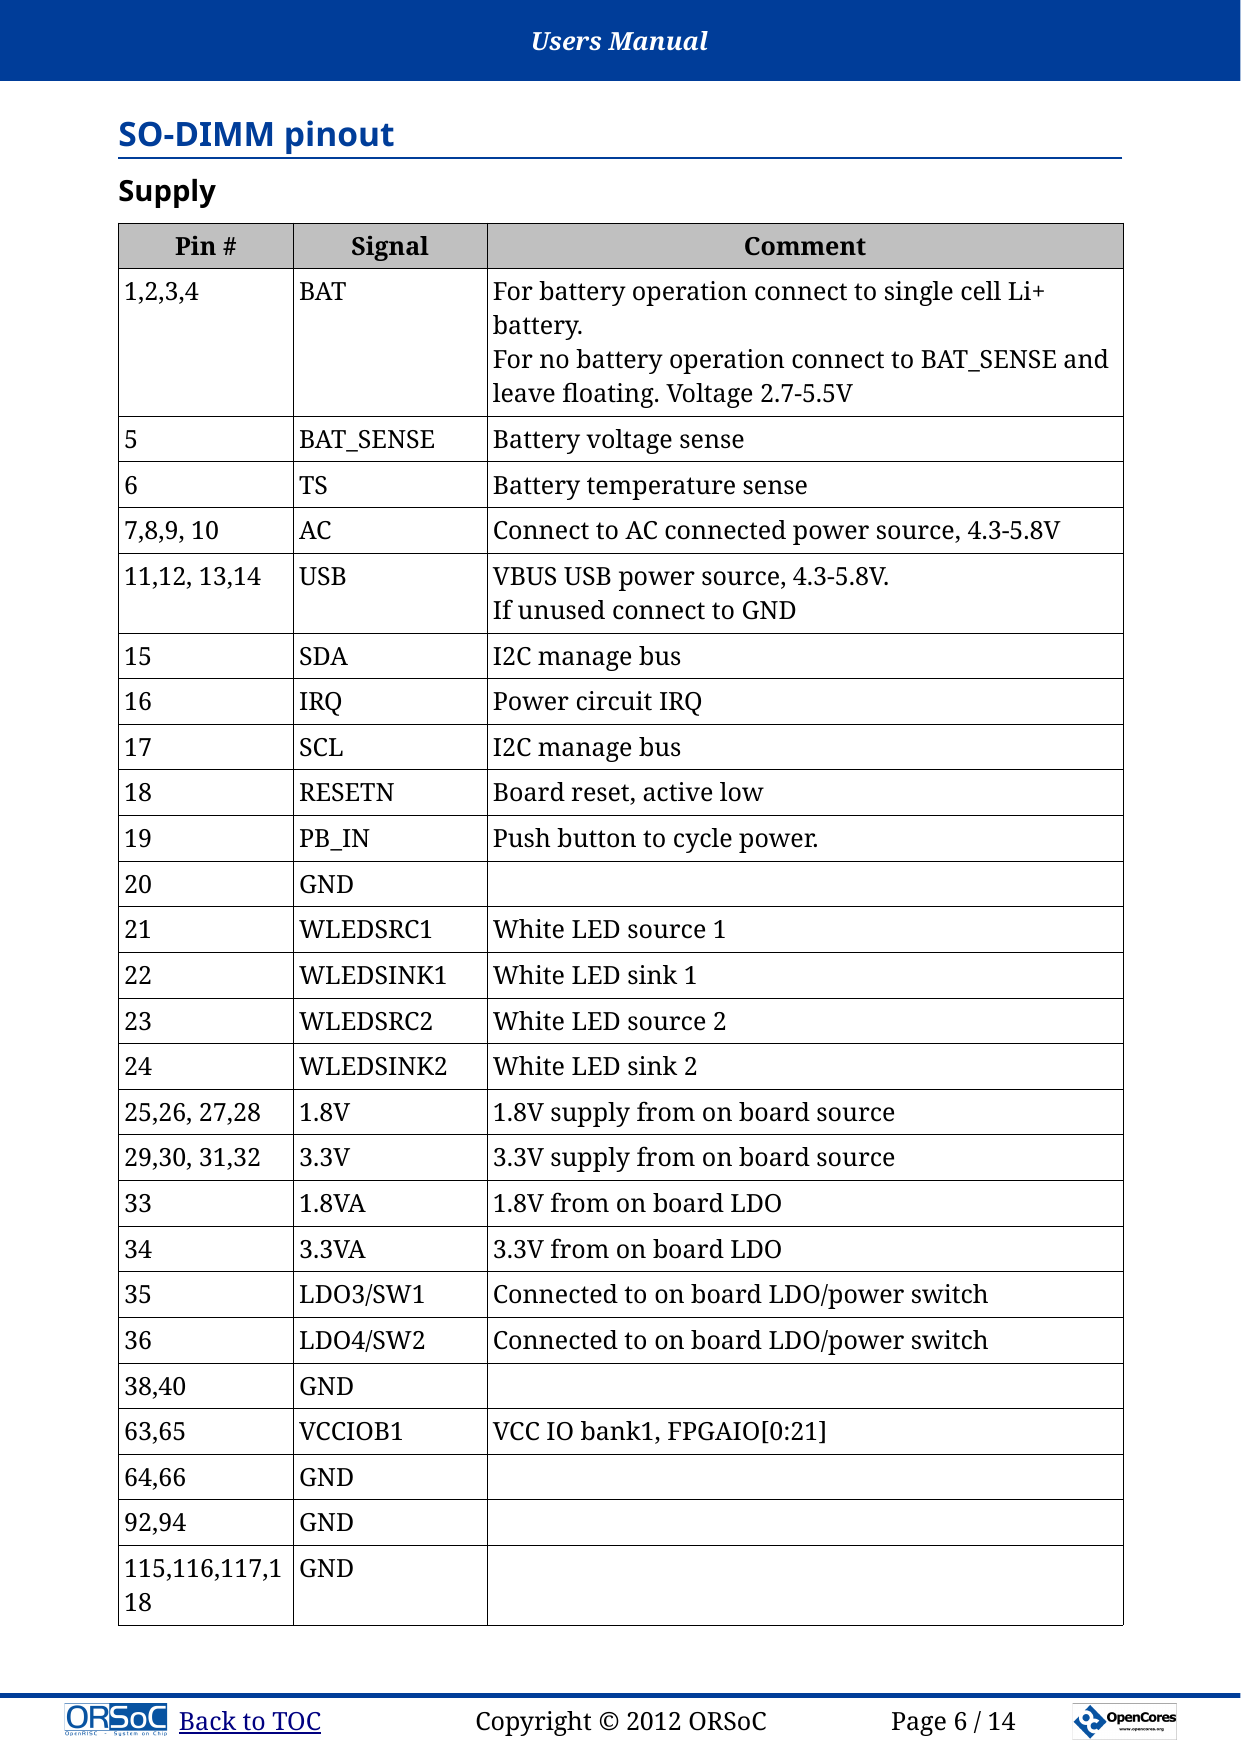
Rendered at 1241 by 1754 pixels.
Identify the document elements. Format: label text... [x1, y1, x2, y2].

picture [1072, 1703, 1177, 1740]
table_cell 1,2,3,4 [119, 269, 293, 416]
table_cell [488, 1364, 1123, 1408]
table_cell 1.8V from on board LDO [488, 1181, 1123, 1226]
table_cell White LED sink 2 [488, 1044, 1123, 1089]
table_cell 7,8,9, 10 [119, 508, 293, 553]
table_cell VBUS USB power source, 4.3-5.8V. If unused connect to GND [488, 554, 1123, 632]
table_cell BAT [294, 269, 487, 416]
table_cell BAT_SENSE [294, 417, 487, 461]
table_cell 1.8V [294, 1090, 487, 1134]
table_cell 1.8V supply from on board source [488, 1090, 1123, 1134]
table_cell Board reset, active low [488, 770, 1123, 815]
table_cell Battery temperature sense [488, 462, 1123, 507]
table_cell WLEDSRC1 [294, 907, 487, 952]
table_cell 18 [119, 770, 293, 815]
table_cell Connected to on board LDO/power switch [488, 1272, 1123, 1317]
table_cell I2C manage bus [488, 634, 1123, 678]
table_cell 38,40 [119, 1364, 293, 1408]
table_cell 115,116,117,118 [119, 1546, 293, 1624]
table_cell WLEDSINK1 [294, 953, 487, 997]
table_cell RESETN [294, 770, 487, 815]
table_cell 29,30, 31,32 [119, 1135, 293, 1180]
table_cell 19 [119, 816, 293, 861]
table_cell 63,65 [119, 1409, 293, 1454]
table_cell GND [294, 862, 487, 906]
table_cell 22 [119, 953, 293, 997]
table_cell 15 [119, 634, 293, 678]
table_cell SDA [294, 634, 487, 678]
table_cell For battery operation connect to single cell Li+ battery. For no battery operation connect to BAT_SENSE and leave floating. Voltage 2.7-5.5V [488, 269, 1123, 416]
table_cell 3.3V from on board LDO [488, 1227, 1123, 1271]
table_cell I2C manage bus [488, 725, 1123, 769]
table_header Signal [294, 224, 487, 268]
table_cell White LED source 2 [488, 999, 1123, 1043]
table_cell WLEDSRC2 [294, 999, 487, 1043]
table_cell 1.8VA [294, 1181, 487, 1226]
table_cell AC [294, 508, 487, 553]
table_cell 92,94 [119, 1500, 293, 1545]
table_cell [488, 1546, 1123, 1624]
table_cell 20 [119, 862, 293, 906]
table_cell GND [294, 1455, 487, 1499]
table_cell 17 [119, 725, 293, 769]
table_header Comment [488, 224, 1123, 268]
subtitle Supply [118, 171, 1122, 210]
table_cell Connected to on board LDO/power switch [488, 1318, 1123, 1362]
table_cell IRQ [294, 679, 487, 724]
table_cell 23 [119, 999, 293, 1043]
table_cell 3.3VA [294, 1227, 487, 1271]
table_cell WLEDSINK2 [294, 1044, 487, 1089]
table_cell GND [294, 1546, 487, 1624]
table_cell GND [294, 1364, 487, 1408]
table_cell 5 [119, 417, 293, 461]
table_cell 25,26, 27,28 [119, 1090, 293, 1134]
table_cell GND [294, 1500, 487, 1545]
table_cell USB [294, 554, 487, 632]
table_cell 11,12, 13,14 [119, 554, 293, 632]
table_cell LDO4/SW2 [294, 1318, 487, 1362]
table_cell [488, 1455, 1123, 1499]
table_cell 3.3V [294, 1135, 487, 1180]
table_cell 16 [119, 679, 293, 724]
table_cell TS [294, 462, 487, 507]
table_cell PB_IN [294, 816, 487, 861]
table_cell White LED source 1 [488, 907, 1123, 952]
table_cell [488, 862, 1123, 906]
table_cell 6 [119, 462, 293, 507]
table_cell 24 [119, 1044, 293, 1089]
table_cell 21 [119, 907, 293, 952]
table_cell Battery voltage sense [488, 417, 1123, 461]
table_cell 3.3V supply from on board source [488, 1135, 1123, 1180]
table_cell VCC IO bank1, FPGAIO[0:21] [488, 1409, 1123, 1454]
table_cell 36 [119, 1318, 293, 1362]
table_cell Connect to AC connected power source, 4.3-5.8V [488, 508, 1123, 553]
table_header Pin # [119, 224, 293, 268]
table_cell Push button to cycle power. [488, 816, 1123, 861]
table_cell [488, 1500, 1123, 1545]
table_cell 34 [119, 1227, 293, 1271]
table_cell VCCIOB1 [294, 1409, 487, 1454]
table_cell White LED sink 1 [488, 953, 1123, 997]
table_cell Power circuit IRQ [488, 679, 1123, 724]
table_cell SCL [294, 725, 487, 769]
table_cell 33 [119, 1181, 293, 1226]
table_cell LDO3/SW1 [294, 1272, 487, 1317]
table_cell 35 [119, 1272, 293, 1317]
table_cell 64,66 [119, 1455, 293, 1499]
picture [64, 1703, 168, 1736]
subtitle SO-DIMM pinout [118, 111, 1122, 157]
